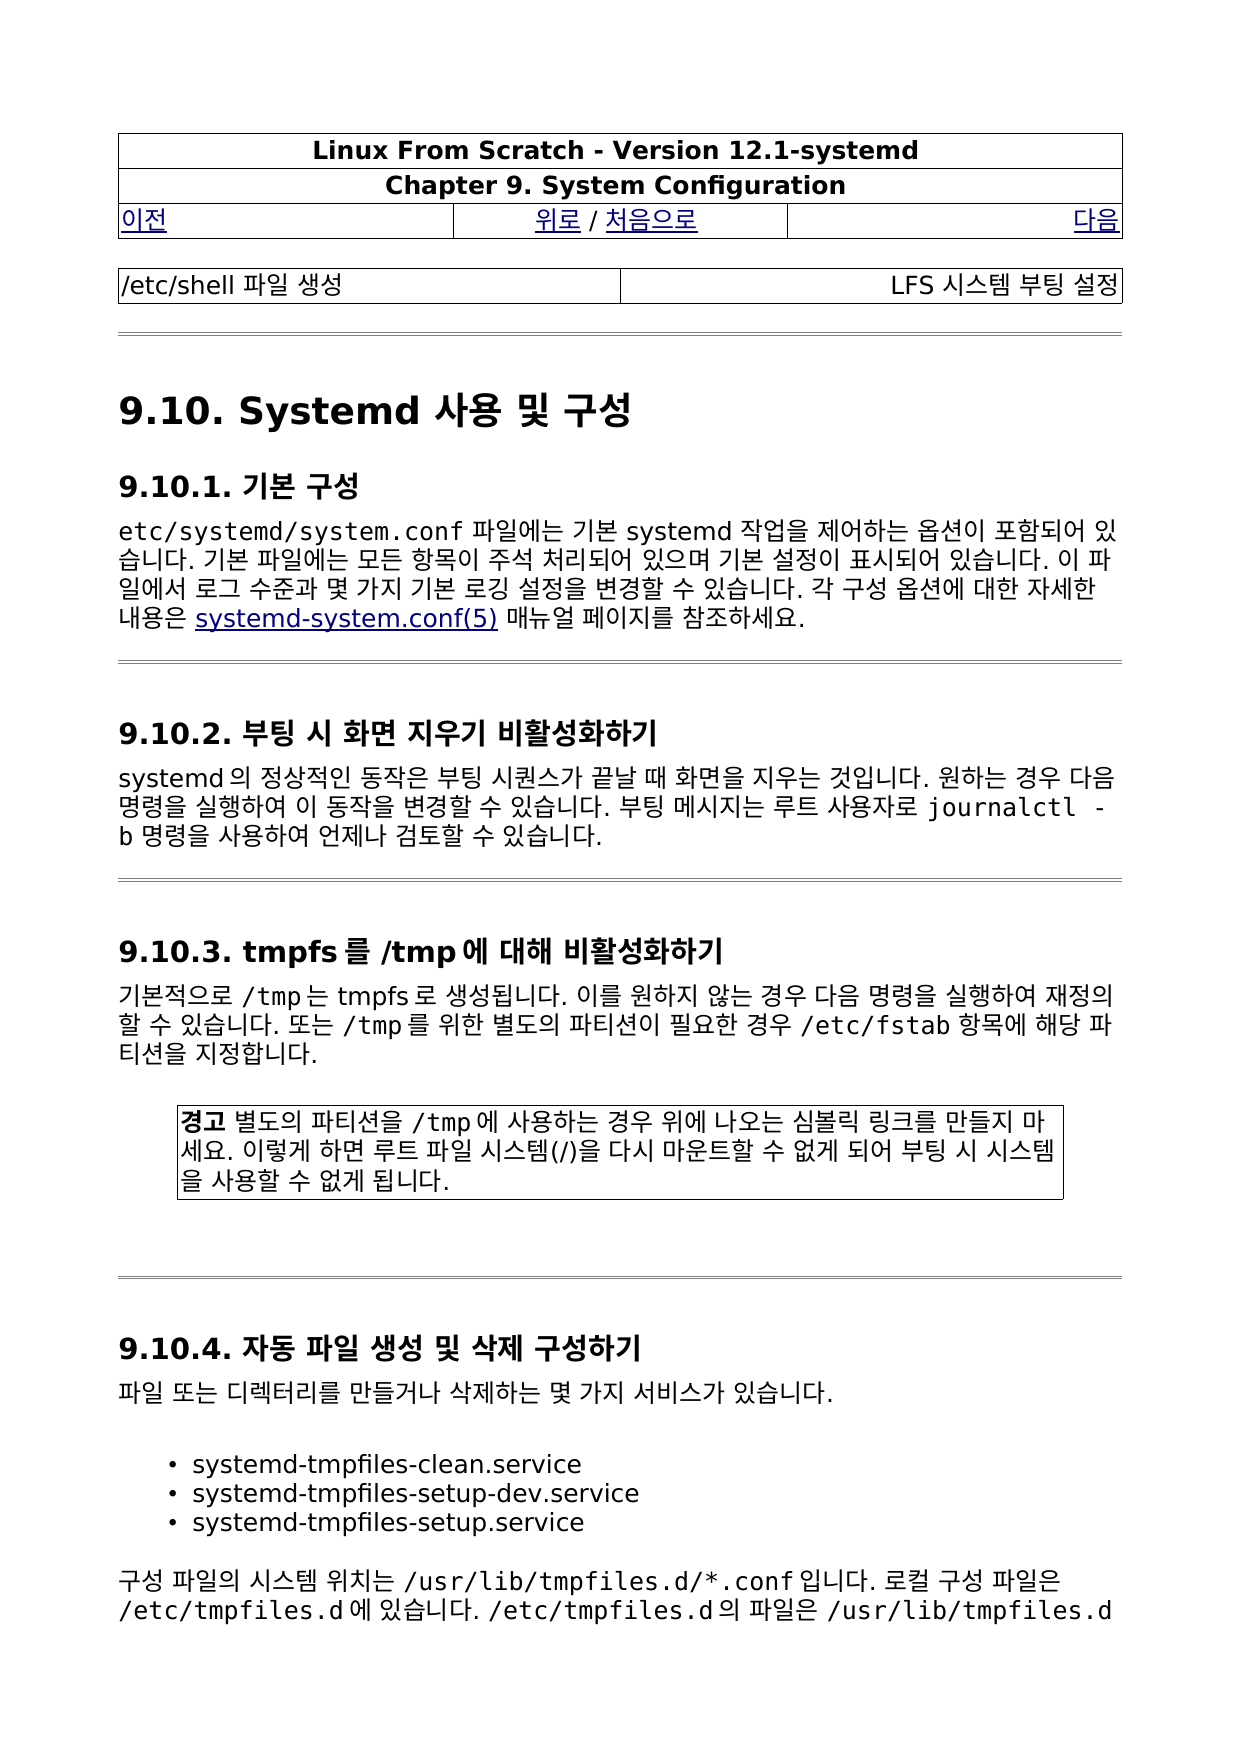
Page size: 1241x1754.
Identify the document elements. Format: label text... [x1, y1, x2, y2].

table_cell 다음 [788, 204, 1122, 238]
text etc/systemd/system.conf 파일에는 기본 systemd 작업을 제어하는 옵션이 포함되어 있습니다. 기본 파일에는 모든 항목이 주석 처리되어 있으며 기본 설정이 표시되어 있습니다. 이 파일에서 로그 수준과 몇 가지 기본 로깅 설정을 변경할 수 있습니다. 각 구성 옵션에 대한 자세한 내용은 systemd-system.conf(5) 매뉴얼 페이지를 참조하세요. [118, 517, 1122, 633]
subtitle 9.10.3. tmpfs를 /tmp에 대해 비활성화하기 [118, 935, 1122, 969]
table_header 경고 별도의 파티션을 /tmp에 사용하는 경우 위에 나오는 심볼릭 링크를 만들지 마세요. 이렇게 하면 루트 파일 시스템(/)을 다시 마운트할 수 없게 되어 부팅 시 시스템을 사용할 수 없게 됩니다. [178, 1106, 1063, 1199]
text 기본적으로 /tmp는 tmpfs로 생성됩니다. 이를 원하지 않는 경우 다음 명령을 실행하여 재정의할 수 있습니다. 또는 /tmp를 위한 별도의 파티션이 필요한 경우 /etc/fstab 항목에 해당 파티션을 지정합니다. [118, 982, 1122, 1069]
text systemd의 정상적인 동작은 부팅 시퀀스가 끝날 때 화면을 지우는 것입니다. 원하는 경우 다음 명령을 실행하여 이 동작을 변경할 수 있습니다. 부팅 메시지는 루트 사용자로 journalctl -b 명령을 사용하여 언제나 검토할 수 있습니다. [118, 764, 1122, 851]
table_header LFS 시스템 부팅 설정 [621, 269, 1122, 303]
text 파일 또는 디렉터리를 만들거나 삭제하는 몇 가지 서비스가 있습니다. [118, 1379, 1122, 1408]
list systemd-tmpfiles-clean.service [177, 1450, 1122, 1479]
subtitle 9.10.4. 자동 파일 생성 및 삭제 구성하기 [118, 1333, 1122, 1367]
subtitle 9.10.1. 기본 구성 [118, 470, 1122, 504]
table_cell 위로 / 처음으로 [454, 204, 787, 238]
list systemd-tmpfiles-setup.service [177, 1508, 1122, 1538]
table_header Linux From Scratch - Version 12.1-systemd [119, 134, 1122, 168]
text 구성 파일의 시스템 위치는 /usr/lib/tmpfiles.d/*.conf입니다. 로컬 구성 파일은 /etc/tmpfiles.d에 있습니다. /etc/tmpfiles.d의 파일은 /usr/lib/tmpfiles.d [118, 1567, 1122, 1626]
table_header /etc/shell 파일 생성 [119, 269, 620, 303]
subtitle 9.10. Systemd 사용 및 구성 [118, 389, 1122, 433]
table_cell Chapter 9. System Configuration [119, 169, 1122, 203]
list systemd-tmpfiles-setup-dev.service [177, 1479, 1122, 1508]
table_cell 이전 [119, 204, 453, 238]
subtitle 9.10.2. 부팅 시 화면 지우기 비활성화하기 [118, 717, 1122, 751]
